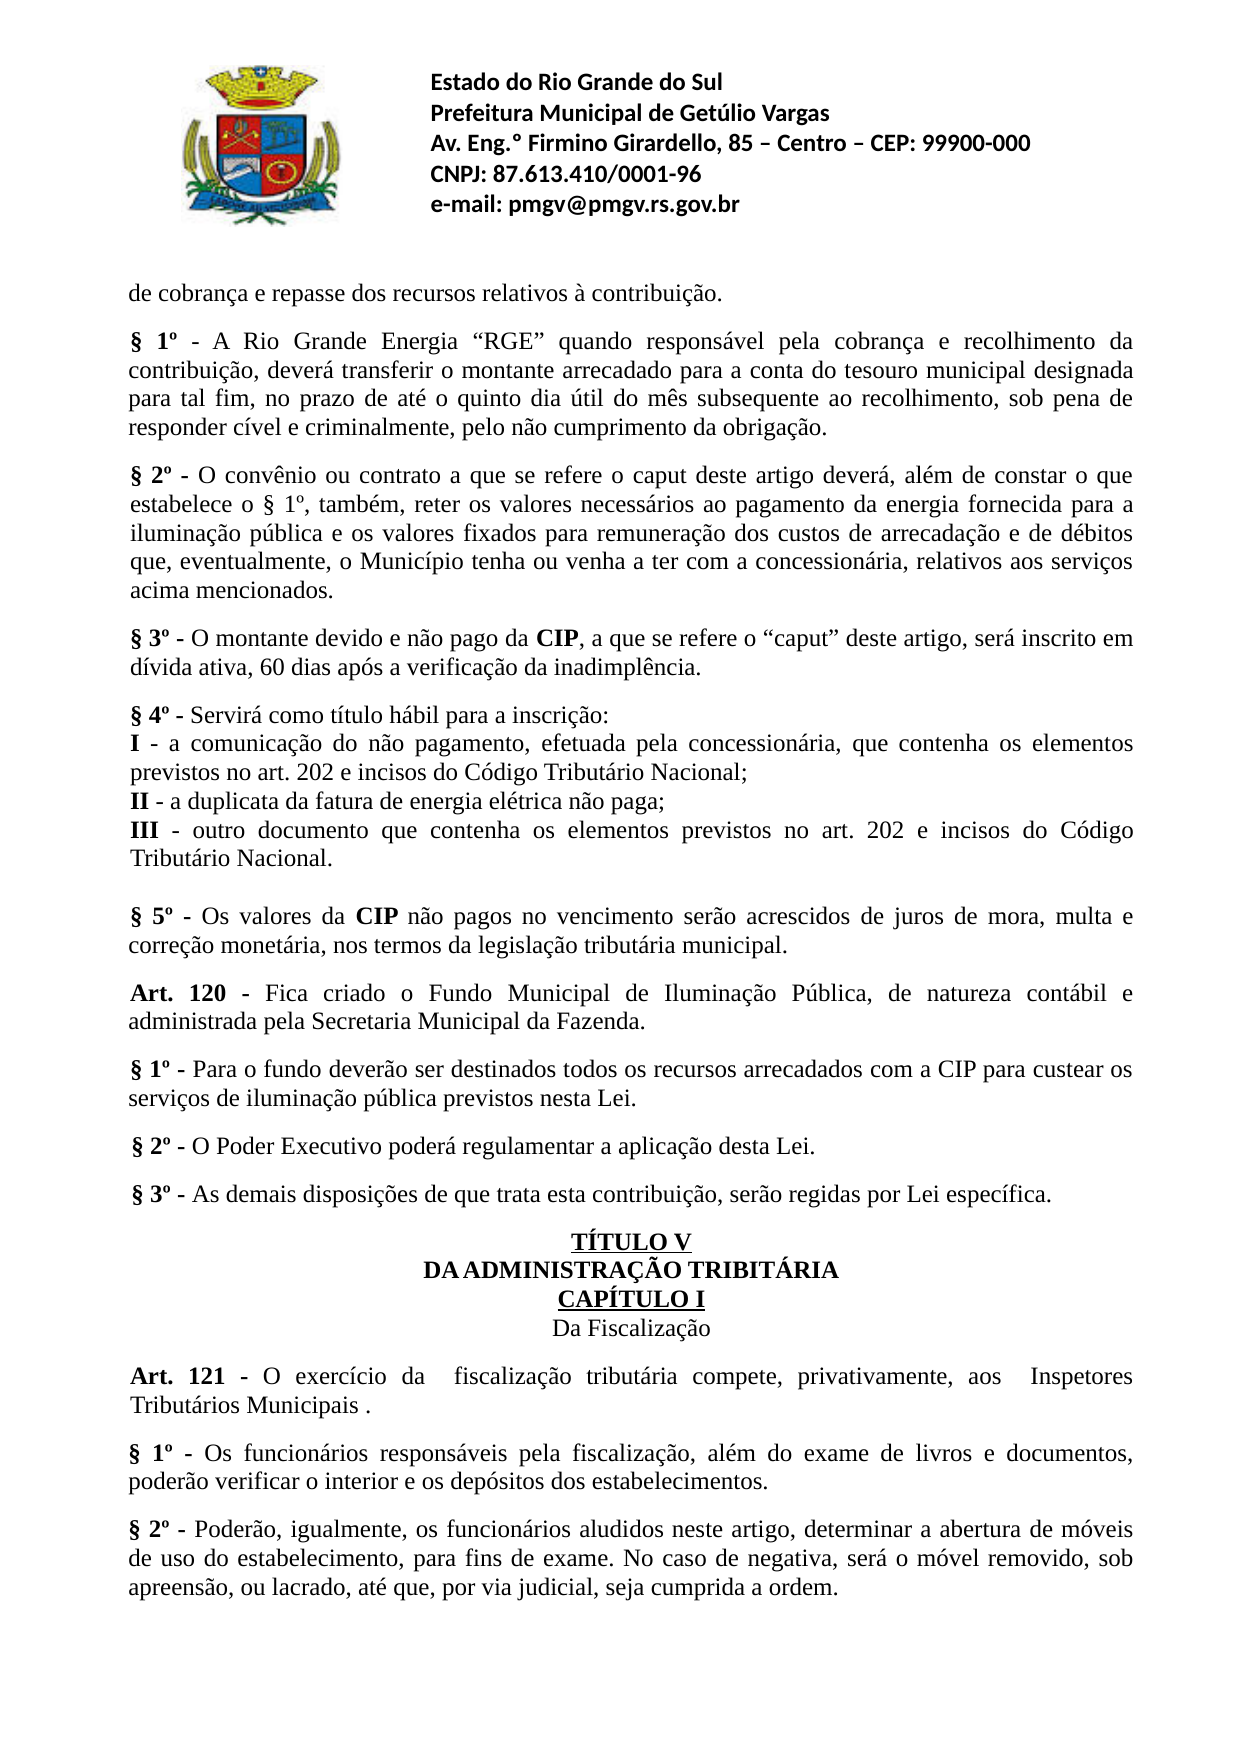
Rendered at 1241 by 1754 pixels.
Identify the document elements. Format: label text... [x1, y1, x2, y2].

text § 1º - Para o fundo deverão ser destinados todos os recursos arrecadados com a CIP para custear os serviços de iluminação pública previstos nesta Lei. [128, 1054, 1134, 1112]
text § 4º - Servirá como título hábil para a inscrição: [130, 700, 1134, 728]
text § 2º - Poderão, igualmente, os funcionários aludidos neste artigo, determinar a abertura de móveis de uso do estabelecimento, para fins de exame. No caso de negativa, será o móvel removido, sob apreensão, ou lacrado, até que, por via judicial, seja cumprida a ordem. [128, 1514, 1134, 1601]
text CAPÍTULO I [128, 1284, 1134, 1313]
text § 2º - O Poder Executivo poderá regulamentar a aplicação desta Lei. [130, 1131, 1134, 1160]
text § 3º - As demais disposições de que trata esta contribuição, serão regidas por Lei específica. [130, 1179, 1134, 1208]
text Art. 120 - Fica criado o Fundo Municipal de Iluminação Pública, de natureza contábil e administrada pela Secretaria Municipal da Fazenda. [128, 978, 1134, 1035]
text de cobrança e repasse dos recursos relativos à contribuição. [128, 278, 1134, 307]
text III - outro documento que contenha os elementos previstos no art. 202 e incisos do Código Tributário Nacional. [130, 815, 1134, 872]
picture [181, 65, 343, 227]
text § 1º - Os funcionários responsáveis pela fiscalização, além do exame de livros e documentos, poderão verificar o interior e os depósitos dos estabelecimentos. [128, 1438, 1134, 1495]
text § 5º - Os valores da CIP não pagos no vencimento serão acrescidos de juros de mora, multa e correção monetária, nos termos da legislação tributária municipal. [128, 901, 1134, 958]
text § 2º - O convênio ou contrato a que se refere o caput deste artigo deverá, além de constar o que estabelece o § 1º, também, reter os valores necessários ao pagamento da energia fornecida para a iluminação pública e os valores fixados para remuneração dos custos de arrecadação e de débitos que, eventualmente, o Município tenha ou venha a ter com a concessionária, relativos aos serviços acima mencionados. [130, 460, 1134, 604]
text TÍTULO V [128, 1227, 1134, 1256]
text II - a duplicata da fatura de energia elétrica não paga; [130, 786, 1134, 815]
text Da Fiscalização [128, 1313, 1134, 1342]
text § 3º - O montante devido e não pago da CIP, a que se refere o “caput” deste artigo, será inscrito em dívida ativa, 60 dias após a verificação da inadimplência. [130, 623, 1134, 681]
text Art. 121 - O exercício da fiscalização tributária compete, privativamente, aos Inspetores Tributários Municipais . [130, 1361, 1134, 1418]
text I - a comunicação do não pagamento, efetuada pela concessionária, que contenha os elementos previstos no art. 202 e incisos do Código Tributário Nacional; [130, 728, 1134, 786]
text § 1º - A Rio Grande Energia “RGE” quando responsável pela cobrança e recolhimento da contribuição, deverá transferir o montante arrecadado para a conta do tesouro municipal designada para tal fim, no prazo de até o quinto dia útil do mês subsequente ao recolhimento, sob pena de responder cível e criminalmente, pelo não cumprimento da obrigação. [128, 326, 1134, 441]
subtitle DA ADMINISTRAÇÃO TRIBITÁRIA [128, 1256, 1134, 1284]
